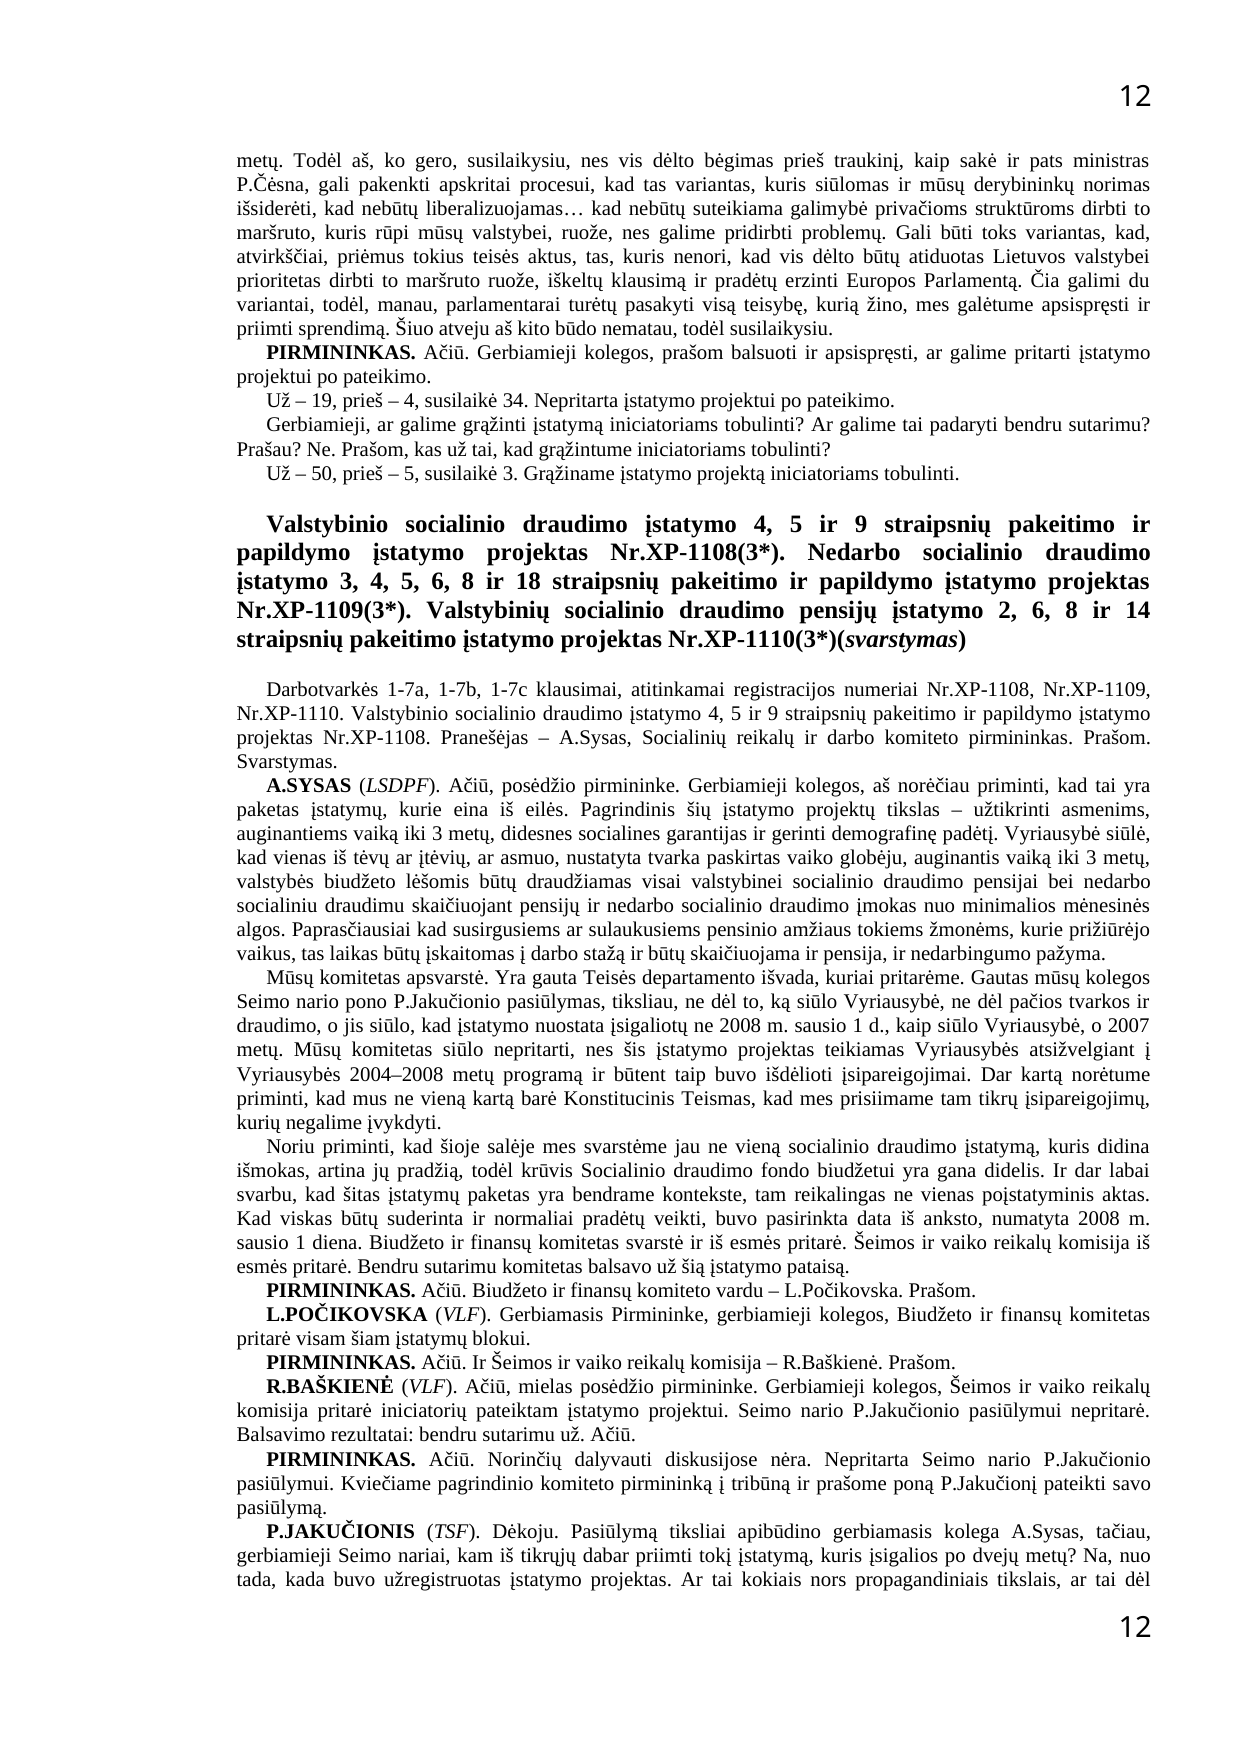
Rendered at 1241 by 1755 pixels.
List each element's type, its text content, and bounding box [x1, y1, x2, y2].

text R.BAŠKIENĖ (VLF). Ačiū, mielas posėdžio pirmininke. Gerbiamieji kolegos, Šeimos ir vaiko reikalų komisija pritarė iniciatorių pateiktam įstatymo projektui. Seimo nario P.Jakučionio pasiūlymui nepritarė. Balsavimo rezultatai: bendru sutarimu už. Ačiū. [236, 1374, 1152, 1446]
text PIRMININKAS. Ačiū. Ir Šeimos ir vaiko reikalų komisija – R.Baškienė. Prašom. [236, 1350, 1152, 1374]
text Noriu priminti, kad šioje salėje mes svarstėme jau ne vieną socialinio draudimo įstatymą, kuris didina išmokas, artina jų pradžią, todėl krūvis Socialinio draudimo fondo biudžetui yra gana didelis. Ir dar labai svarbu, kad šitas įstatymų paketas yra bendrame kontekste, tam reikalingas ne vienas poįstatyminis aktas. Kad viskas būtų suderinta ir normaliai pradėtų veikti, buvo pasirinkta data iš anksto, numatyta 2008 m. sausio 1 diena. Biudžeto ir finansų komitetas svarstė ir iš esmės pritarė. Šeimos ir vaiko reikalų komisija iš esmės pritarė. Bendru sutarimu komitetas balsavo už šią įstatymo pataisą. [236, 1134, 1152, 1278]
text L.POČIKOVSKA (VLF). Gerbiamasis Pirmininke, gerbiamieji kolegos, Biudžeto ir finansų komitetas pritarė visam šiam įstatymų blokui. [236, 1302, 1152, 1350]
text Mūsų komitetas apsvarstė. Yra gauta Teisės departamento išvada, kuriai pritarėme. Gautas mūsų kolegos Seimo nario pono P.Jakučionio pasiūlymas, tiksliau, ne dėl to, ką siūlo Vyriausybė, ne dėl pačios tvarkos ir draudimo, o jis siūlo, kad įstatymo nuostata įsigaliotų ne 2008 m. sausio 1 d., kaip siūlo Vyriausybė, o 2007 metų. Mūsų komitetas siūlo nepritarti, nes šis įstatymo projektas teikiamas Vyriausybės atsižvelgiant į Vyriausybės 2004–2008 metų programą ir būtent taip buvo išdėlioti įsipareigojimai. Dar kartą norėtume priminti, kad mus ne vieną kartą barė Konstitucinis Teismas, kad mes prisiimame tam tikrų įsipareigojimų, kurių negalime įvykdyti. [236, 965, 1152, 1134]
text P.JAKUČIONIS (TSF). Dėkoju. Pasiūlymą tiksliai apibūdino gerbiamasis kolega A.Sysas, tačiau, gerbiamieji Seimo nariai, kam iš tikrųjų dabar priimti tokį įstatymą, kuris įsigalios po dvejų metų? Na, nuo tada, kada buvo užregistruotas įstatymo projektas. Ar tai kokiais nors propagandiniais tikslais, ar tai dėl [236, 1519, 1152, 1591]
text Už – 19, prieš – 4, susilaikė 34. Nepritarta įstatymo projektui po pateikimo. [236, 388, 1152, 412]
text metų. Todėl aš, ko gero, susilaikysiu, nes vis dėlto bėgimas prieš traukinį, kaip sakė ir pats ministras P.Čėsna, gali pakenkti apskritai procesui, kad tas variantas, kuris siūlomas ir mūsų derybininkų norimas išsiderėti, kad nebūtų liberalizuojamas… kad nebūtų suteikiama galimybė privačioms struktūroms dirbti to maršruto, kuris rūpi mūsų valstybei, ruože, nes galime pridirbti problemų. Gali būti toks variantas, kad, atvirkščiai, priėmus tokius teisės aktus, tas, kuris nenori, kad vis dėlto būtų atiduotas Lietuvos valstybei prioritetas dirbti to maršruto ruože, iškeltų klausimą ir pradėtų erzinti Europos Parlamentą. Čia galimi du variantai, todėl, manau, parlamentarai turėtų pasakyti visą teisybę, kurią žino, mes galėtume apsispręsti ir priimti sprendimą. Šiuo atveju aš kito būdo nematau, todėl susilaikysiu. [236, 148, 1152, 340]
text A.SYSAS (LSDPF). Ačiū, posėdžio pirmininke. Gerbiamieji kolegos, aš norėčiau priminti, kad tai yra paketas įstatymų, kurie eina iš eilės. Pagrindinis šių įstatymo projektų tikslas – užtikrinti asmenims, auginantiems vaiką iki 3 metų, didesnes socialines garantijas ir gerinti demografinę padėtį. Vyriausybė siūlė, kad vienas iš tėvų ar įtėvių, ar asmuo, nustatyta tvarka paskirtas vaiko globėju, auginantis vaiką iki 3 metų, valstybės biudžeto lėšomis būtų draudžiamas visai valstybinei socialinio draudimo pensijai bei nedarbo socialiniu draudimu skaičiuojant pensijų ir nedarbo socialinio draudimo įmokas nuo minimalios mėnesinės algos. Paprasčiausiai kad susirgusiems ar sulaukusiems pensinio amžiaus tokiems žmonėms, kurie prižiūrėjo vaikus, tas laikas būtų įskaitomas į darbo stažą ir būtų skaičiuojama ir pensija, ir nedarbingumo pažyma. [236, 773, 1152, 965]
text Už – 50, prieš – 5, susilaikė 3. Grąžiname įstatymo projektą iniciatoriams tobulinti. [236, 461, 1152, 484]
text Valstybinio socialinio draudimo įstatymo 4, 5 ir 9 straipsnių pakeitimo ir papildymo įstatymo projektas Nr.XP-1108(3*). Nedarbo socialinio draudimo įstatymo 3, 4, 5, 6, 8 ir 18 straipsnių pakeitimo ir papildymo įstatymo projektas Nr.XP-1109(3*). Valstybinių socialinio draudimo pensijų įstatymo 2, 6, 8 ir 14 straipsnių pakeitimo įstatymo projektas Nr.XP-1110(3*)(svarstymas) [236, 509, 1152, 652]
text Gerbiamieji, ar galime grąžinti įstatymą iniciatoriams tobulinti? Ar galime tai padaryti bendru sutarimu? Prašau? Ne. Prašom, kas už tai, kad grąžintume iniciatoriams tobulinti? [236, 412, 1152, 461]
text PIRMININKAS. Ačiū. Biudžeto ir finansų komiteto vardu – L.Počikovska. Prašom. [236, 1278, 1152, 1302]
text PIRMININKAS. Ačiū. Norinčių dalyvauti diskusijose nėra. Nepritarta Seimo nario P.Jakučionio pasiūlymui. Kviečiame pagrindinio komiteto pirmininką į tribūną ir prašome poną P.Jakučionį pateikti savo pasiūlymą. [236, 1446, 1152, 1519]
text Darbotvarkės 1-7a, 1-7b, 1-7c klausimai, atitinkamai registracijos numeriai Nr.XP-1108, Nr.XP-1109, Nr.XP-1110. Valstybinio socialinio draudimo įstatymo 4, 5 ir 9 straipsnių pakeitimo ir papildymo įstatymo projektas Nr.XP-1108. Pranešėjas – A.Sysas, Socialinių reikalų ir darbo komiteto pirmininkas. Prašom. Svarstymas. [236, 676, 1152, 773]
text PIRMININKAS. Ačiū. Gerbiamieji kolegos, prašom balsuoti ir apsispręsti, ar galime pritarti įstatymo projektui po pateikimo. [236, 340, 1152, 388]
